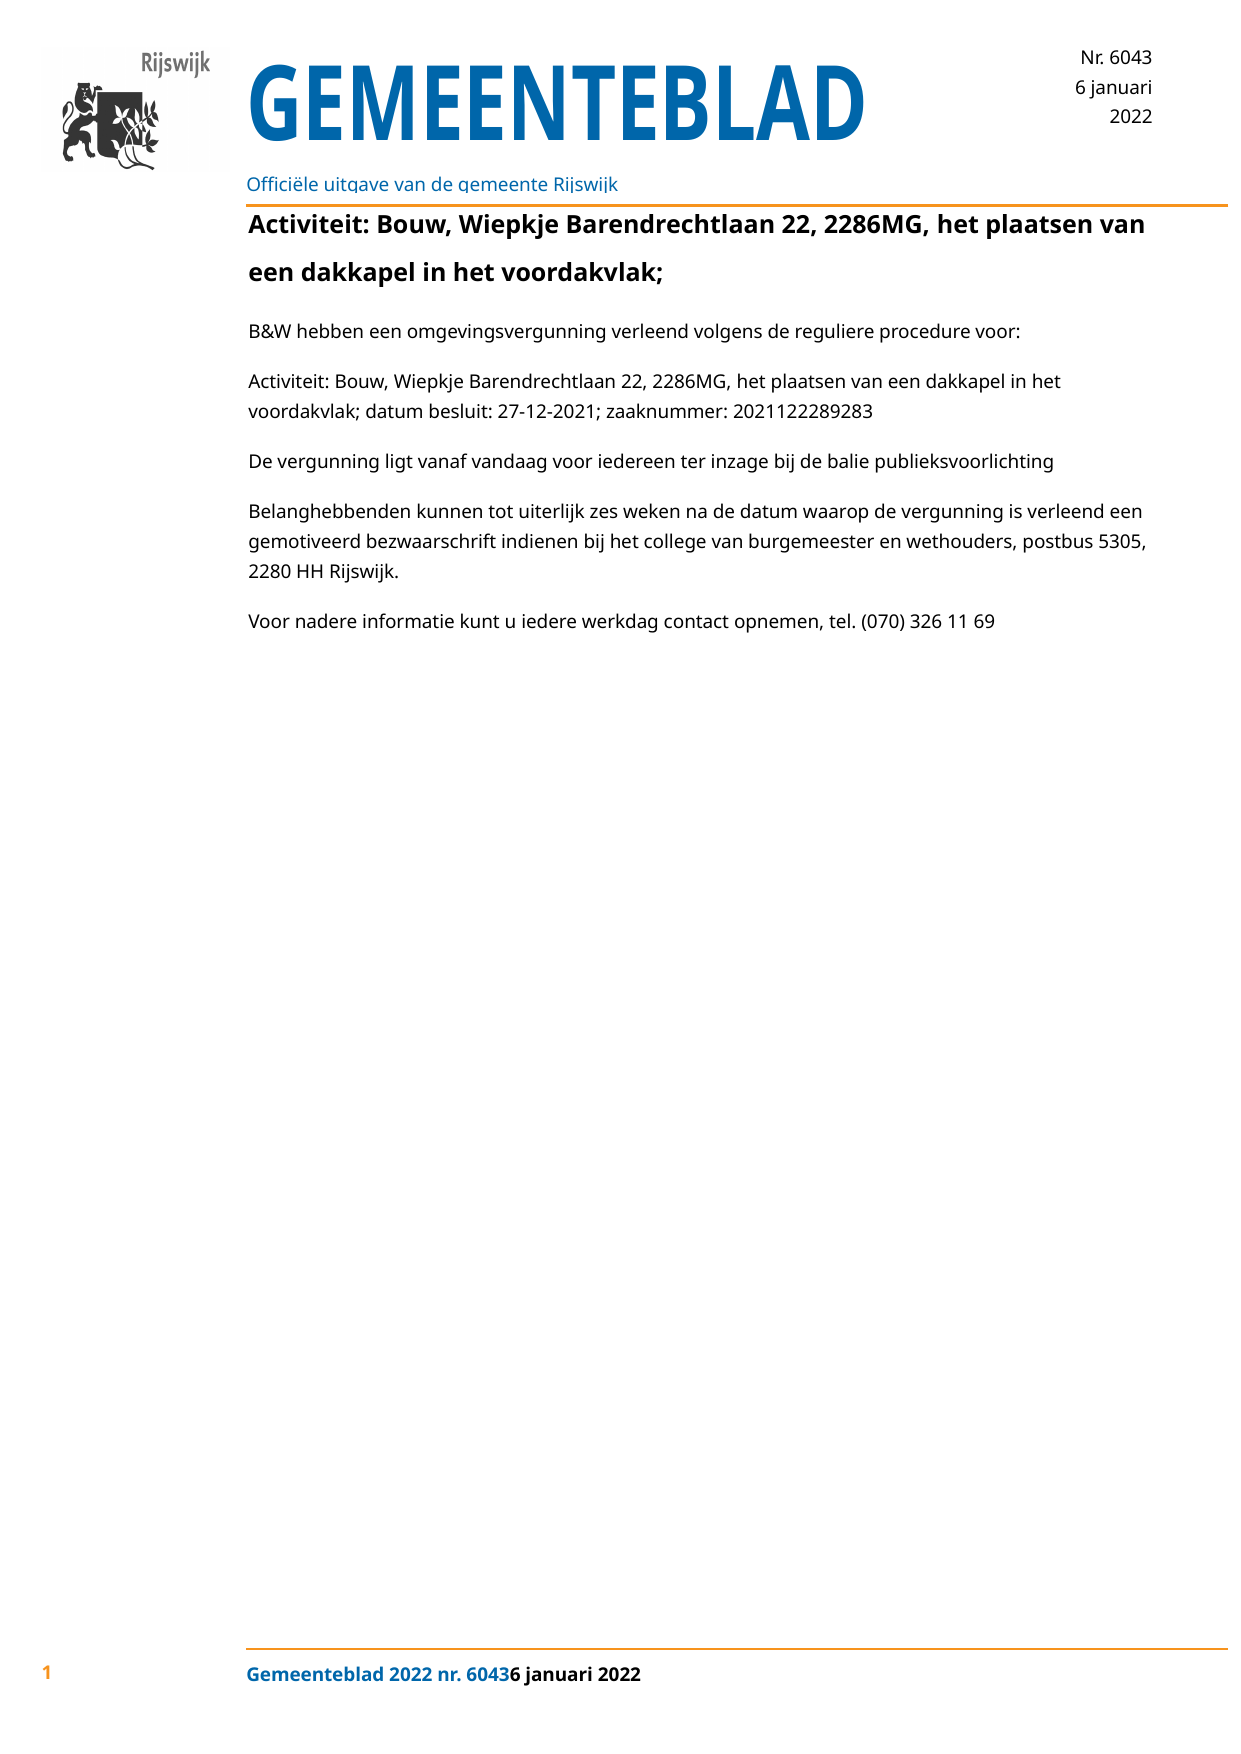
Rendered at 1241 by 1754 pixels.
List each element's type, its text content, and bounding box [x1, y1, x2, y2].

text B&W hebben een omgevingsvergunning verleend volgens de reguliere procedure voor: [248, 318, 1152, 344]
picture [41, 47, 231, 172]
text Activiteit: Bouw, Wiepkje Barendrechtlaan 22, 2286MG, het plaatsen van een dakkapel in het voordakvlak; datum besluit: 27-12-2021; zaaknummer: 2021122289283 [248, 368, 1152, 424]
text Belanghebbenden kunnen tot uiterlijk zes weken na de datum waarop de vergunning is verleend een gemotiveerd bezwaarschrift indienen bij het college van burgemeester en wethouders, postbus 5305, 2280 HH Rijswijk. [248, 499, 1152, 584]
text Voor nadere informatie kunt u iedere werkdag contact opnemen, tel. (070) 326 11 69 [248, 608, 1152, 634]
text Activiteit: Bouw, Wiepkje Barendrechtlaan 22, 2286MG, het plaatsen van een dakkapel in het voordakvlak; [248, 207, 1152, 288]
text De vergunning ligt vanaf vandaag voor iedereen ter inzage bij de balie publieksvoorlichting [248, 448, 1152, 474]
